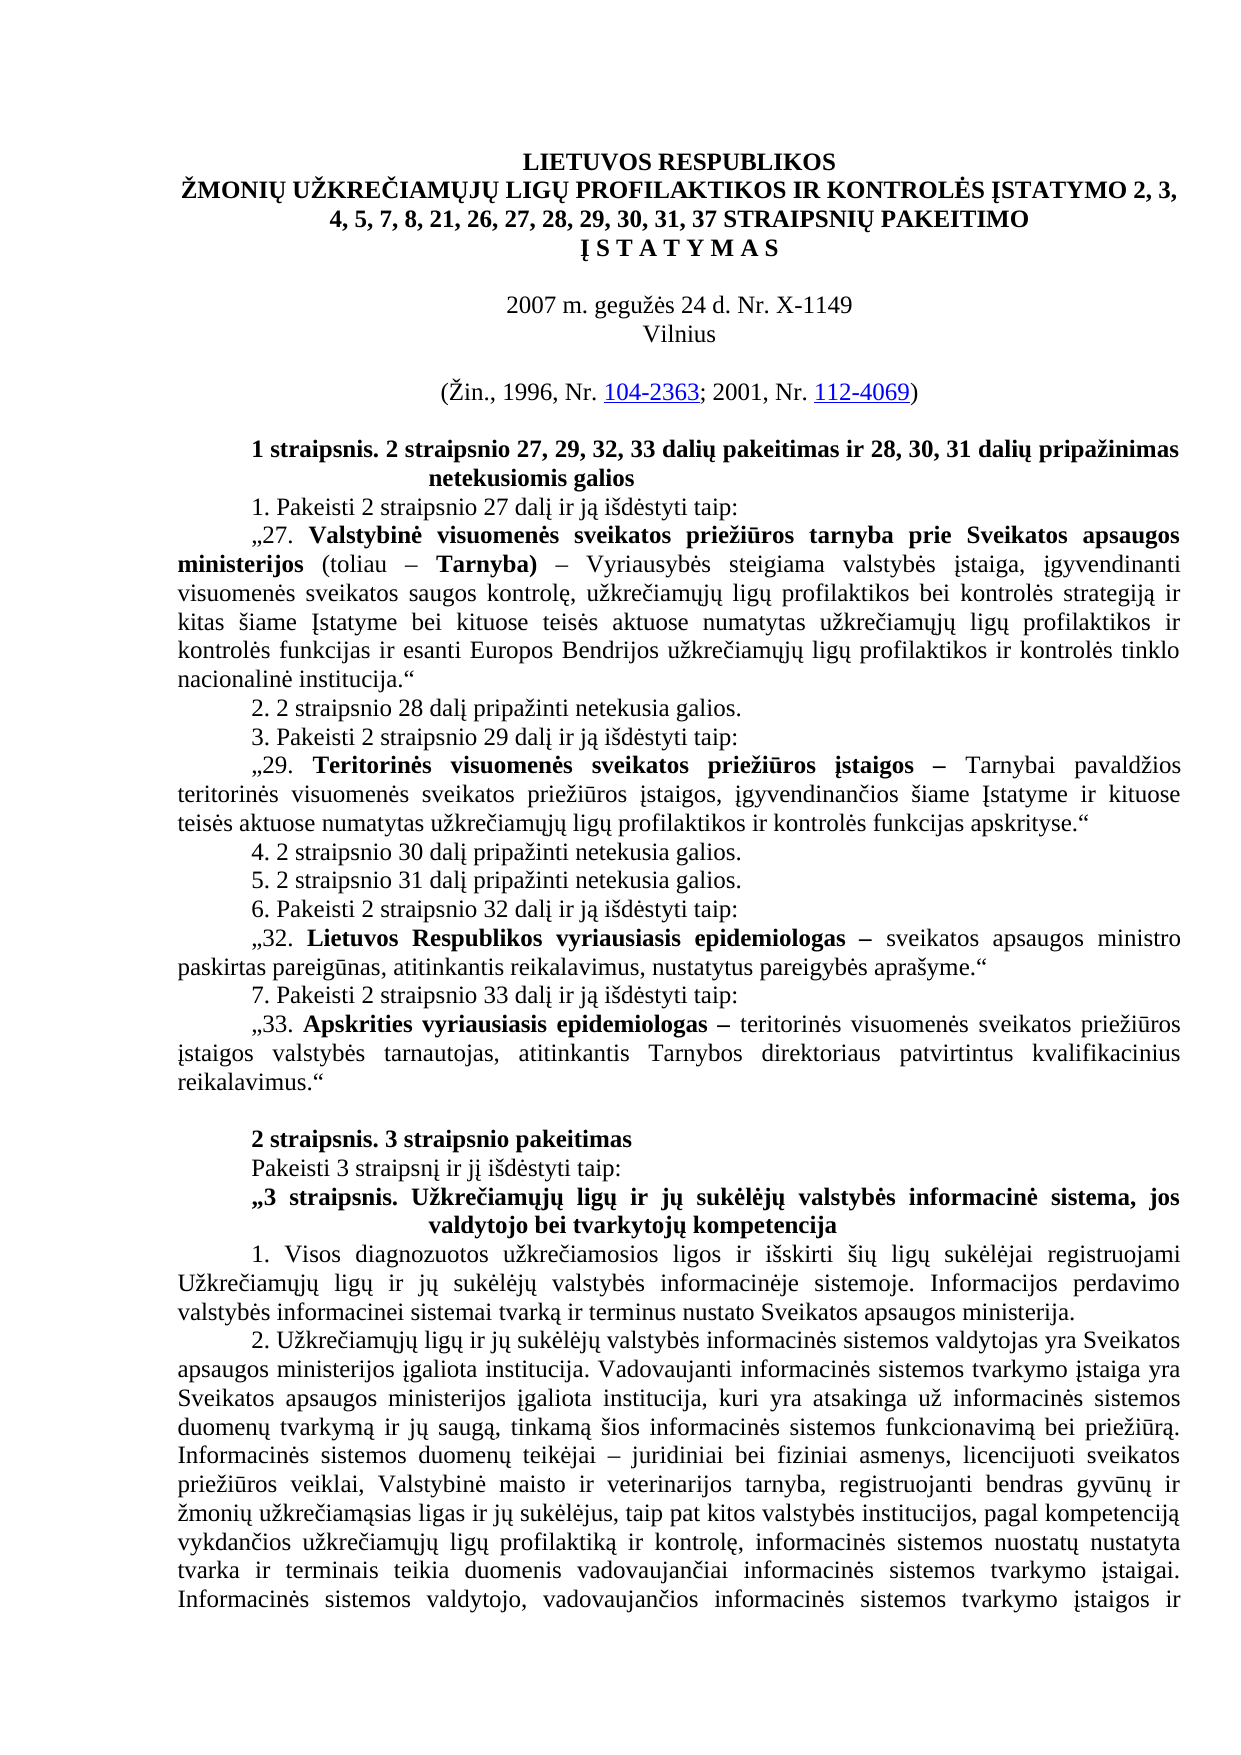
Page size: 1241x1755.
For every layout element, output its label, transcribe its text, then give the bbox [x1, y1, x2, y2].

text 2 straipsnis. 3 straipsnio pakeitimas [177, 1124, 1181, 1153]
text Pakeisti 3 straipsnį ir jį išdėstyti taip: [177, 1153, 1181, 1182]
text (Žin., 1996, Nr. 104-2363; 2001, Nr. 112-4069) [177, 377, 1181, 406]
text 4. 2 straipsnio 30 dalį pripažinti netekusia galios. [177, 837, 1181, 866]
text 2. Užkrečiamųjų ligų ir jų sukėlėjų valstybės informacinės sistemos valdytojas yra Sveikatos apsaugos ministerijos įgaliota institucija. Vadovaujanti informacinės sistemos tvarkymo įstaiga yra Sveikatos apsaugos ministerijos įgaliota institucija, kuri yra atsakinga už informacinės sistemos duomenų tvarkymą ir jų saugą, tinkamą šios informacinės sistemos funkcionavimą bei priežiūrą. Informacinės sistemos duomenų teikėjai – juridiniai bei fiziniai asmenys, licencijuoti sveikatos priežiūros veiklai, Valstybinė maisto ir veterinarijos tarnyba, registruojanti bendras gyvūnų ir žmonių užkrečiamąsias ligas ir jų sukėlėjus, taip pat kitos valstybės institucijos, pagal kompetenciją vykdančios užkrečiamųjų ligų profilaktiką ir kontrolę, informacinės sistemos nuostatų nustatyta tvarka ir terminais teikia duomenis vadovaujančiai informacinės sistemos tvarkymo įstaigai. Informacinės sistemos valdytojo, vadovaujančios informacinės sistemos tvarkymo įstaigos ir [177, 1326, 1181, 1613]
text 2. 2 straipsnio 28 dalį pripažinti netekusia galios. [177, 693, 1181, 722]
text 3. Pakeisti 2 straipsnio 29 dalį ir ją išdėstyti taip: [177, 722, 1181, 751]
text 5. 2 straipsnio 31 dalį pripažinti netekusia galios. [177, 866, 1181, 894]
text 2007 m. gegužės 24 d. Nr. X-1149 [177, 291, 1181, 319]
text „27. Valstybinė visuomenės sveikatos priežiūros tarnyba prie Sveikatos apsaugos ministerijos (toliau – Tarnyba) – Vyriausybės steigiama valstybės įstaiga, įgyvendinanti visuomenės sveikatos saugos kontrolę, užkrečiamųjų ligų profilaktikos bei kontrolės strategiją ir kitas šiame Įstatyme bei kituose teisės aktuose numatytas užkrečiamųjų ligų profilaktikos ir kontrolės funkcijas ir esanti Europos Bendrijos užkrečiamųjų ligų profilaktikos ir kontrolės tinklo nacionalinė institucija.“ [177, 521, 1181, 693]
text 1. Visos diagnozuotos užkrečiamosios ligos ir išskirti šių ligų sukėlėjai registruojami Užkrečiamųjų ligų ir jų sukėlėjų valstybės informacinėje sistemoje. Informacijos perdavimo valstybės informacinei sistemai tvarką ir terminus nustato Sveikatos apsaugos ministerija. [177, 1239, 1181, 1326]
text ŽMONIŲ UŽKREČIAMŲJŲ LIGŲ PROFILAKTIKOS IR KONTROLĖS ĮSTATYMO 2, 3, 4, 5, 7, 8, 21, 26, 27, 28, 29, 30, 31, 37 STRAIPSNIŲ PAKEITIMO [177, 176, 1181, 233]
text Į S T A T Y M A S [177, 233, 1181, 262]
text 6. Pakeisti 2 straipsnio 32 dalį ir ją išdėstyti taip: [177, 894, 1181, 923]
text Vilnius [177, 319, 1181, 348]
text „3 straipsnis. Užkrečiamųjų ligų ir jų sukėlėjų valstybės informacinė sistema, jos valdytojo bei tvarkytojų kompetencija [251, 1182, 1181, 1239]
text „29. Teritorinės visuomenės sveikatos priežiūros įstaigos – Tarnybai pavaldžios teritorinės visuomenės sveikatos priežiūros įstaigos, įgyvendinančios šiame Įstatyme ir kituose teisės aktuose numatytas užkrečiamųjų ligų profilaktikos ir kontrolės funkcijas apskrityse.“ [177, 751, 1181, 837]
text 7. Pakeisti 2 straipsnio 33 dalį ir ją išdėstyti taip: [177, 981, 1181, 1009]
text „32. Lietuvos Respublikos vyriausiasis epidemiologas – sveikatos apsaugos ministro paskirtas pareigūnas, atitinkantis reikalavimus, nustatytus pareigybės aprašyme.“ [177, 923, 1181, 981]
text 1. Pakeisti 2 straipsnio 27 dalį ir ją išdėstyti taip: [177, 492, 1181, 521]
text 1 straipsnis. 2 straipsnio 27, 29, 32, 33 dalių pakeitimas ir 28, 30, 31 dalių pripažinimas netekusiomis galios [251, 434, 1181, 492]
text LIETUVOS RESPUBLIKOS [177, 147, 1181, 176]
text „33. Apskrities vyriausiasis epidemiologas – teritorinės visuomenės sveikatos priežiūros įstaigos valstybės tarnautojas, atitinkantis Tarnybos direktoriaus patvirtintus kvalifikacinius reikalavimus.“ [177, 1009, 1181, 1096]
